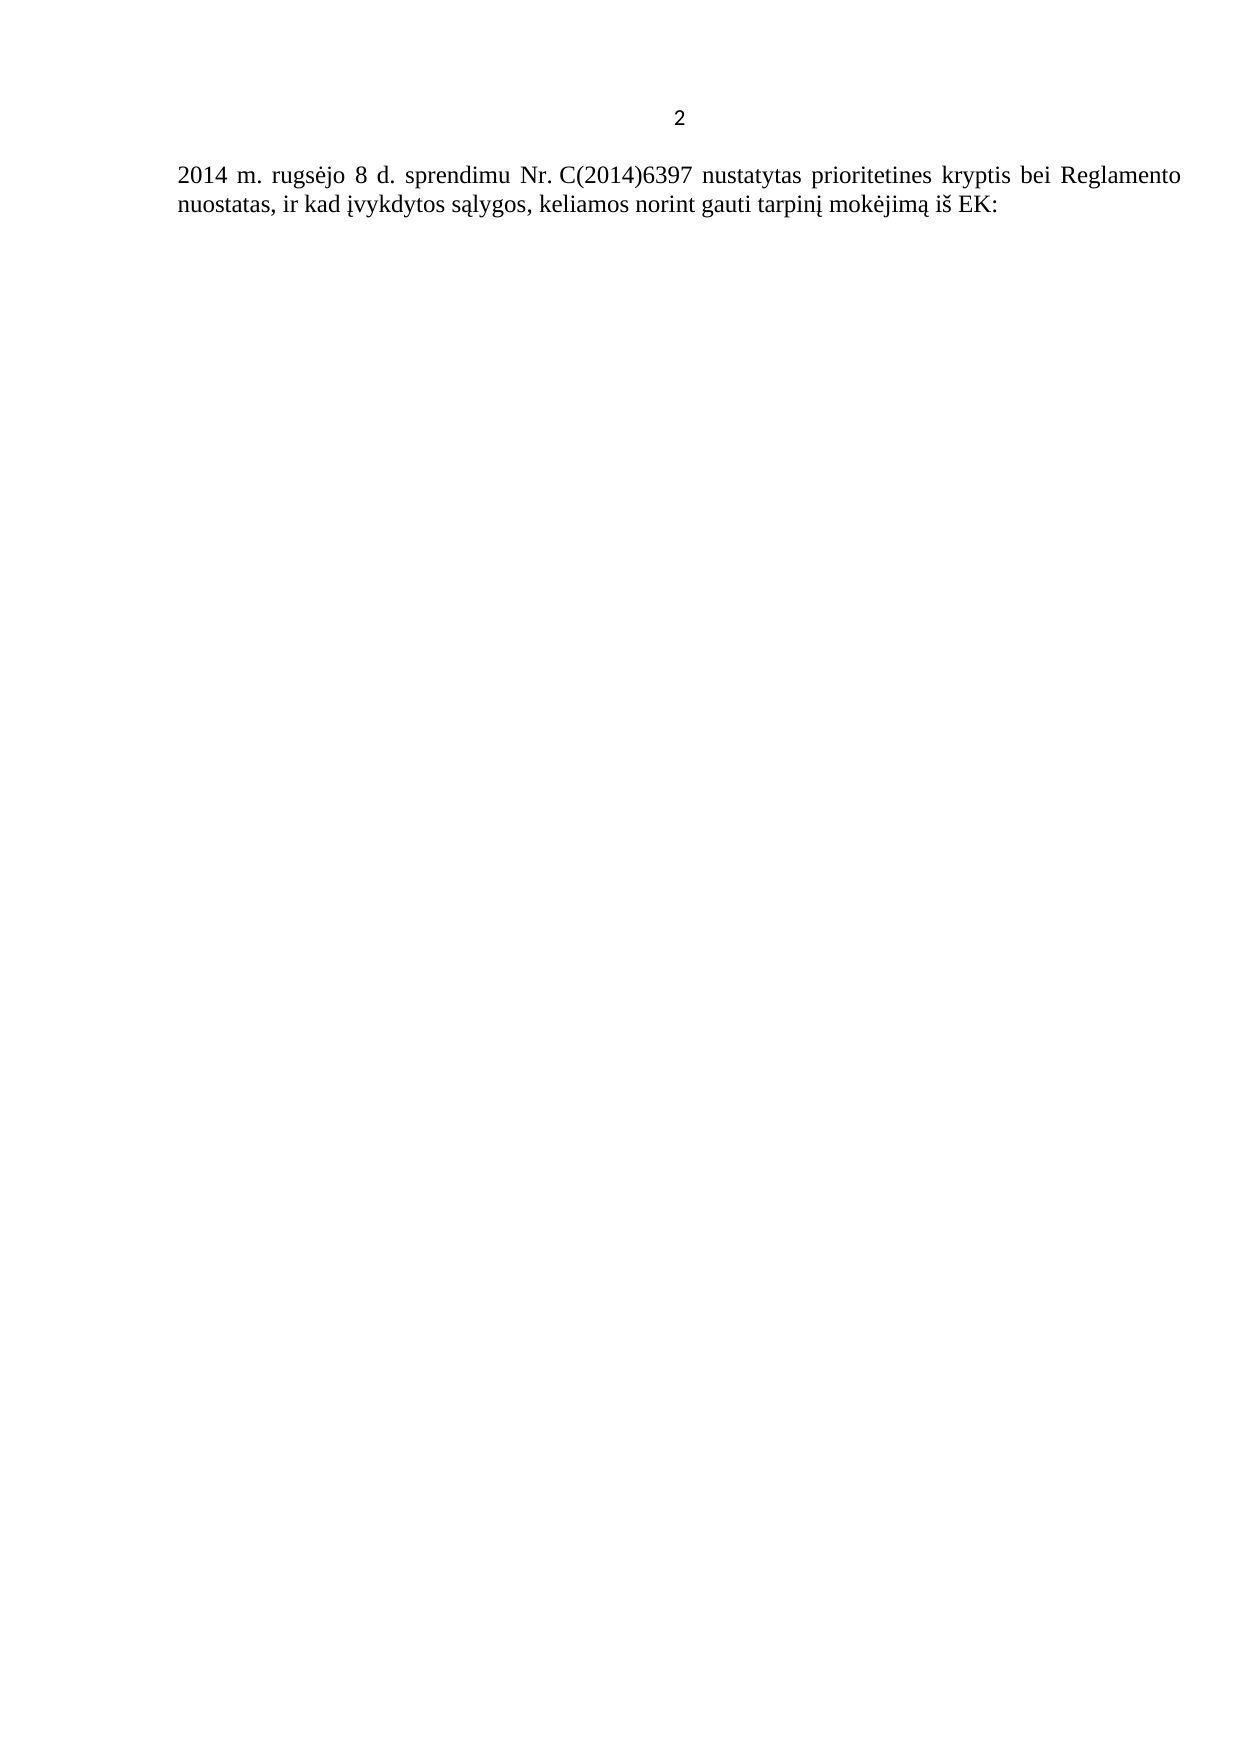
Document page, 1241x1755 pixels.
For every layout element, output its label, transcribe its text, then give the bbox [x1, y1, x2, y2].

text 2014 m. rugsėjo 8 d. sprendimu Nr. C(2014)6397 nustatytas prioritetines kryptis bei Reglamento nuostatas, ir kad įvykdytos sąlygos, keliamos norint gauti tarpinį mokėjimą iš EK: [177, 160, 1181, 218]
